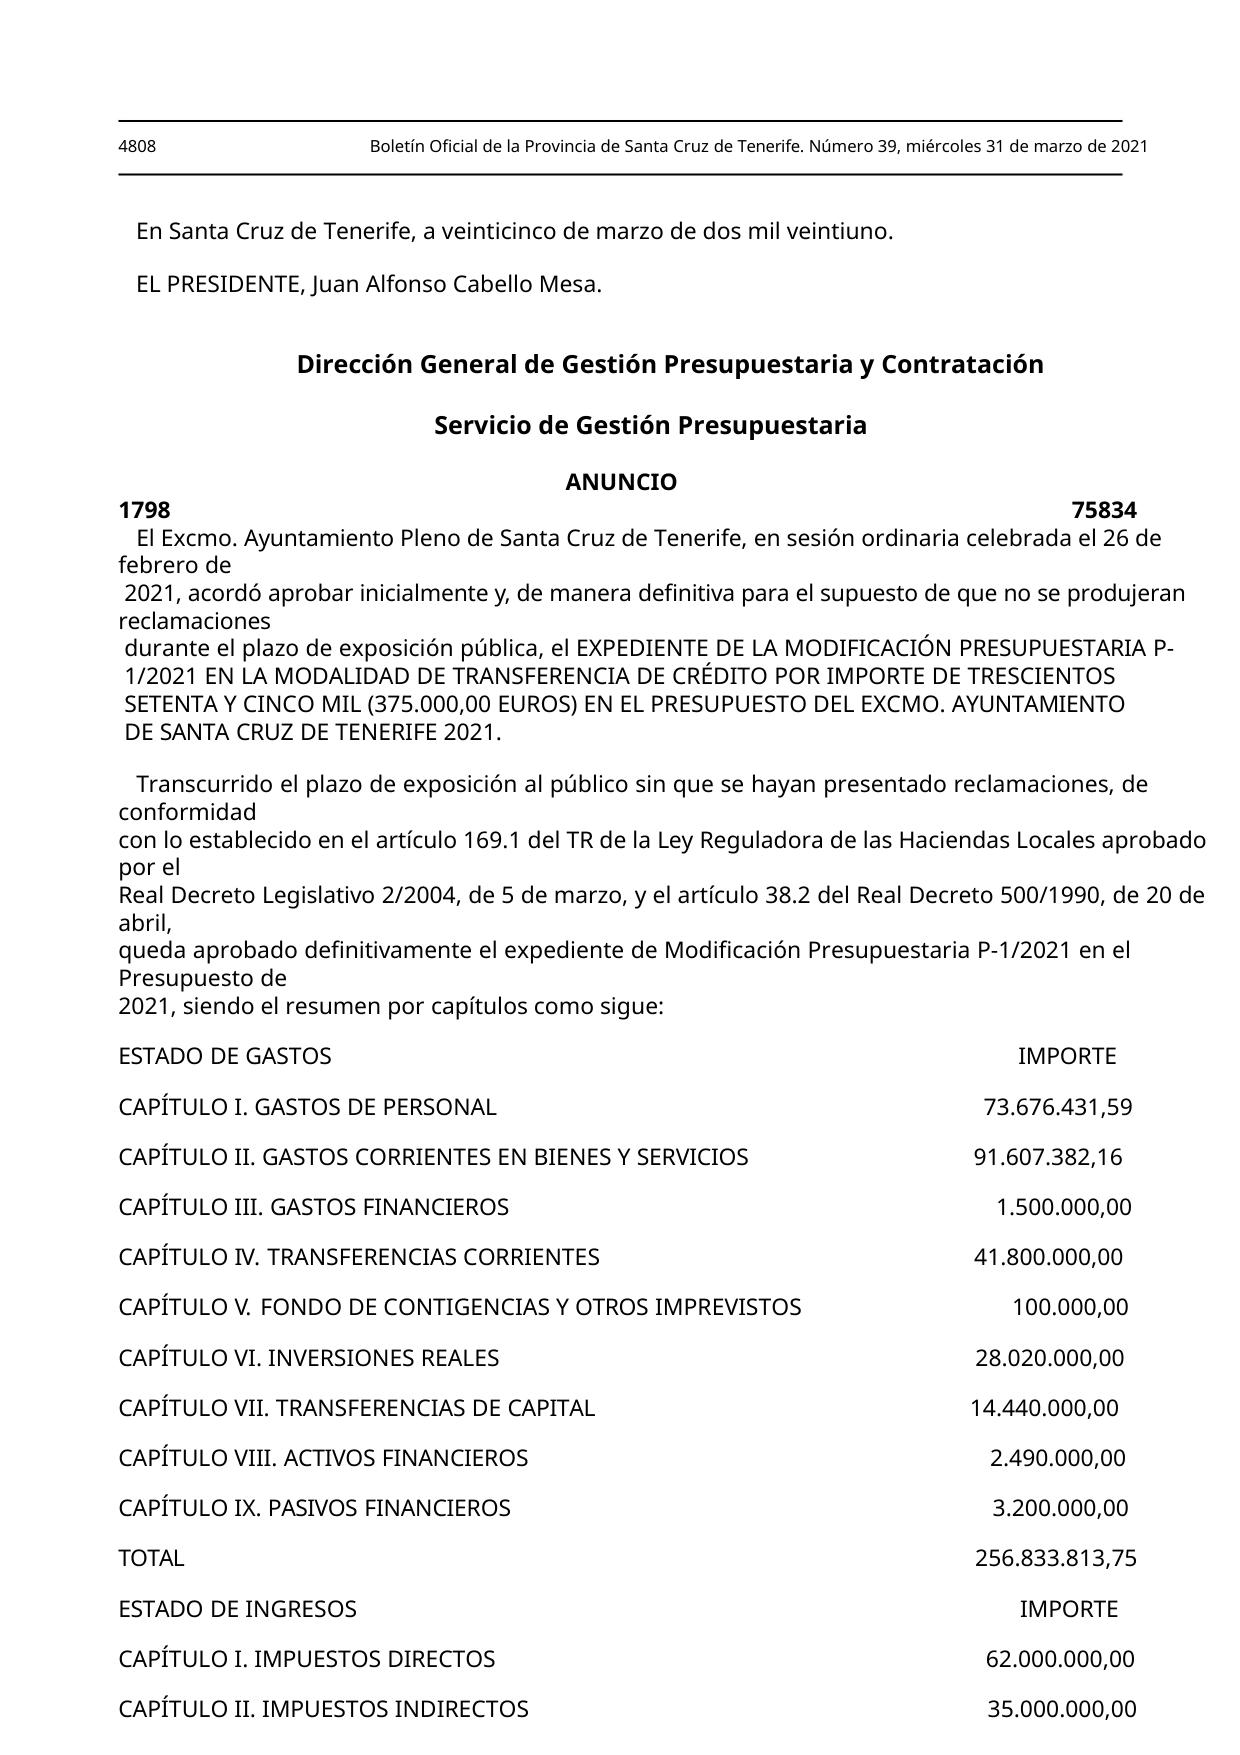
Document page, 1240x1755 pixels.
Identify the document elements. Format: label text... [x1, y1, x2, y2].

text CAPÍTULO I. IMPUESTOS DIRECTOS 62.000.000,00 [118, 1646, 1229, 1673]
text Dirección General de Gestión Presupuestaria y Contratación [1125, 350, 1229, 380]
text 4808 Boletín Oficial de la Provincia de Santa Cruz de Tenerife. Número 39, miércoles 31 de marzo de 2021 [1125, 136, 1229, 156]
text CAPÍTULO III. GASTOS FINANCIEROS 1.500.000,00 [1125, 1194, 1229, 1221]
text CAPÍTULO IX. PASIVOS FINANCIEROS 3.200.000,00 [1125, 1495, 1229, 1522]
text CAPÍTULO VI. INVERSIONES REALES 28.020.000,00 [1125, 1345, 1229, 1371]
text En Santa Cruz de Tenerife, a veinticinco de marzo de dos mil veintiuno. [1125, 218, 1229, 245]
text CAPÍTULO II. IMPUESTOS INDIRECTOS 35.000.000,00 [118, 1696, 1229, 1723]
text ANUNCIO [1125, 469, 1229, 496]
text CAPÍTULO IV. TRANSFERENCIAS CORRIENTES 41.800.000,00 [1125, 1244, 1229, 1271]
text Transcurrido el plazo de exposición al público sin que se hayan presentado reclamaciones, de conformidad con lo establecido en el artículo 169.1 del TR de la Ley Reguladora de las Haciendas Locales aprobado por el Real Decreto Legislativo 2/2004, de 5 de marzo, y el artículo 38.2 del Real Decreto 500/1990, de 20 de abril, queda aprobado definitivamente el expediente de Modificación Presupuestaria P-1/2021 en el Presupuesto de 2021, siendo el resumen por capítulos como sigue: [1125, 771, 1229, 1020]
text ESTADO DE INGRESOS IMPORTE [1125, 1596, 1229, 1622]
text TOTAL 256.833.813,75 [1125, 1546, 1229, 1572]
text ESTADO DE GASTOS IMPORTE [1125, 1043, 1229, 1070]
text CAPÍTULO II. GASTOS CORRIENTES EN BIENES Y SERVICIOS 91.607.382,16 [1125, 1144, 1229, 1171]
text CAPÍTULO I. GASTOS DE PERSONAL 73.676.431,59 [1125, 1094, 1229, 1120]
text EL PRESIDENTE, Juan Alfonso Cabello Mesa. [1125, 271, 1229, 297]
text CAPÍTULO V. FONDO DE CONTIGENCIAS Y OTROS IMPREVISTOS 100.000,00 [1125, 1294, 1229, 1321]
text 1798 75834 El Excmo. Ayuntamiento Pleno de Santa Cruz de Tenerife, en sesión ordinaria celebrada el 26 de febrero de 2021, acordó aprobar inicialmente y, de manera definitiva para el supuesto de que no se produjeran reclamaciones durante el plazo de exposición pública, el EXPEDIENTE DE LA MODIFICACIÓN PRESUPUESTARIA P- 1/2021 EN LA MODALIDAD DE TRANSFERENCIA DE CRÉDITO POR IMPORTE DE TRESCIENTOS SETENTA Y CINCO MIL (375.000,00 EUROS) EN EL PRESUPUESTO DEL EXCMO. AYUNTAMIENTO DE SANTA CRUZ DE TENERIFE 2021. [1125, 496, 1229, 746]
text Servicio de Gestión Presupuestaria [1125, 410, 1229, 440]
text CAPÍTULO VIII. ACTIVOS FINANCIEROS 2.490.000,00 [1125, 1445, 1229, 1472]
text CAPÍTULO VII. TRANSFERENCIAS DE CAPITAL 14.440.000,00 [1125, 1395, 1229, 1422]
